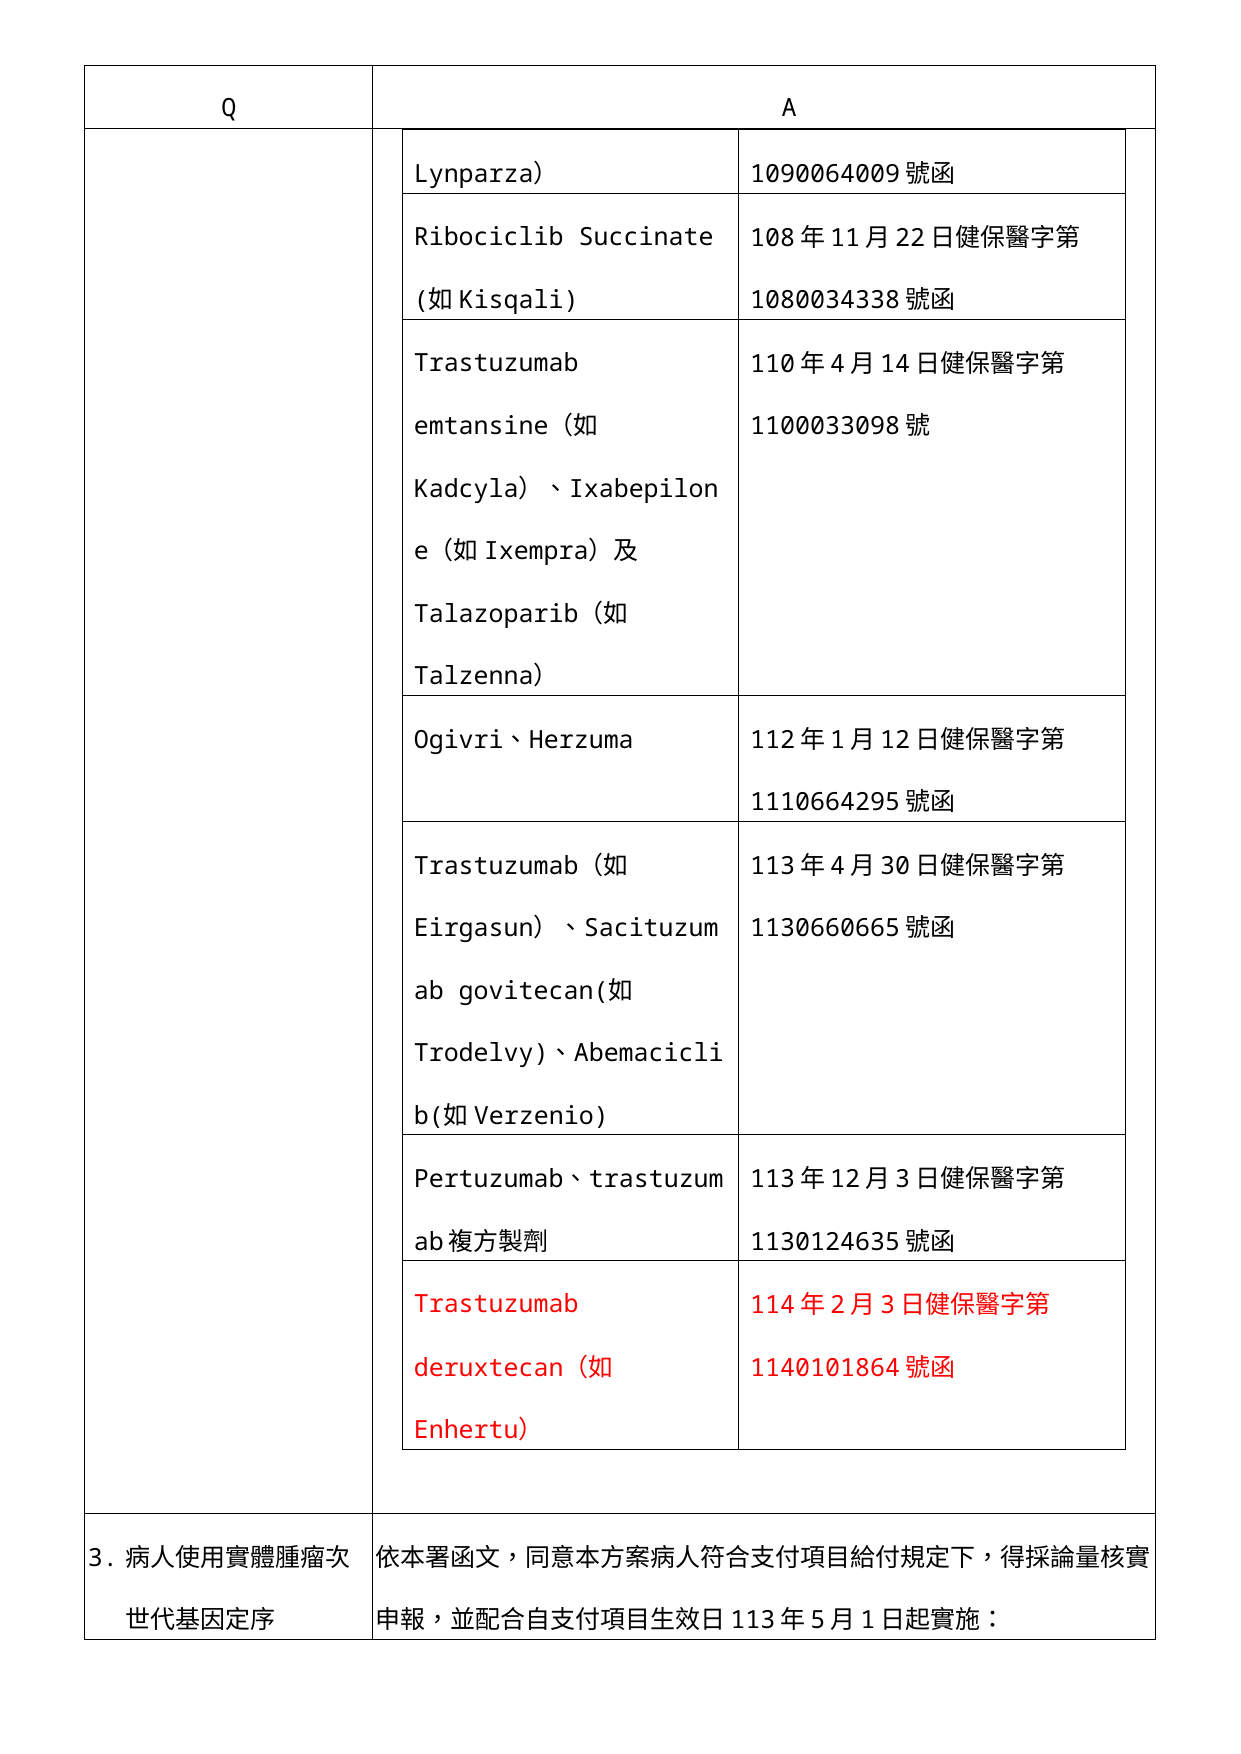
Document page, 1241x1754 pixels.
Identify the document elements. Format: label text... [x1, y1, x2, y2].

table_cell 108年11月22日健保醫字第1080034338號函 [739, 194, 1125, 319]
table_cell Trastuzumab deruxtecan（如Enhertu） [403, 1261, 738, 1449]
table_cell 113年4月30日健保醫字第1130660665號函 [739, 822, 1125, 1134]
table_cell Trastuzumab（如Eirgasun）、Sacituzumab govitecan(如Trodelvy)、Abemaciclib(如Verzenio) [403, 822, 738, 1134]
table_header A [373, 66, 1155, 128]
table_cell 依本署函文，同意本方案病人符合支付項目給付規定下，得採論量核實申報，並配合自支付項目生效日113年5月1日起實施： [373, 1514, 1155, 1638]
table_cell 114年2月3日健保醫字第1140101864號函 [739, 1261, 1125, 1449]
table_cell 112年1月12日健保醫字第1110664295號函 [739, 696, 1125, 821]
table_cell Lynparza） [403, 130, 738, 193]
table_cell 病人使用實體腫瘤次世代基因定序 [85, 1514, 372, 1638]
table_cell Ribociclib Succinate (如Kisqali) [403, 194, 738, 319]
table_cell 113年12月3日健保醫字第1130124635號函 [739, 1135, 1125, 1260]
table_header Q [85, 66, 372, 128]
table_cell Trastuzumab emtansine（如Kadcyla）、Ixabepilone（如Ixempra）及Talazoparib（如Talzenna） [403, 320, 738, 695]
table_cell [373, 129, 1155, 1512]
table_cell Ogivri、Herzuma [403, 696, 738, 821]
table_cell 1090064009號函 [739, 130, 1125, 193]
table_cell 110年4月14日健保醫字第1100033098號 [739, 320, 1125, 695]
table_cell [85, 129, 372, 1512]
table_cell Pertuzumab、trastuzumab複方製劑 [403, 1135, 738, 1260]
